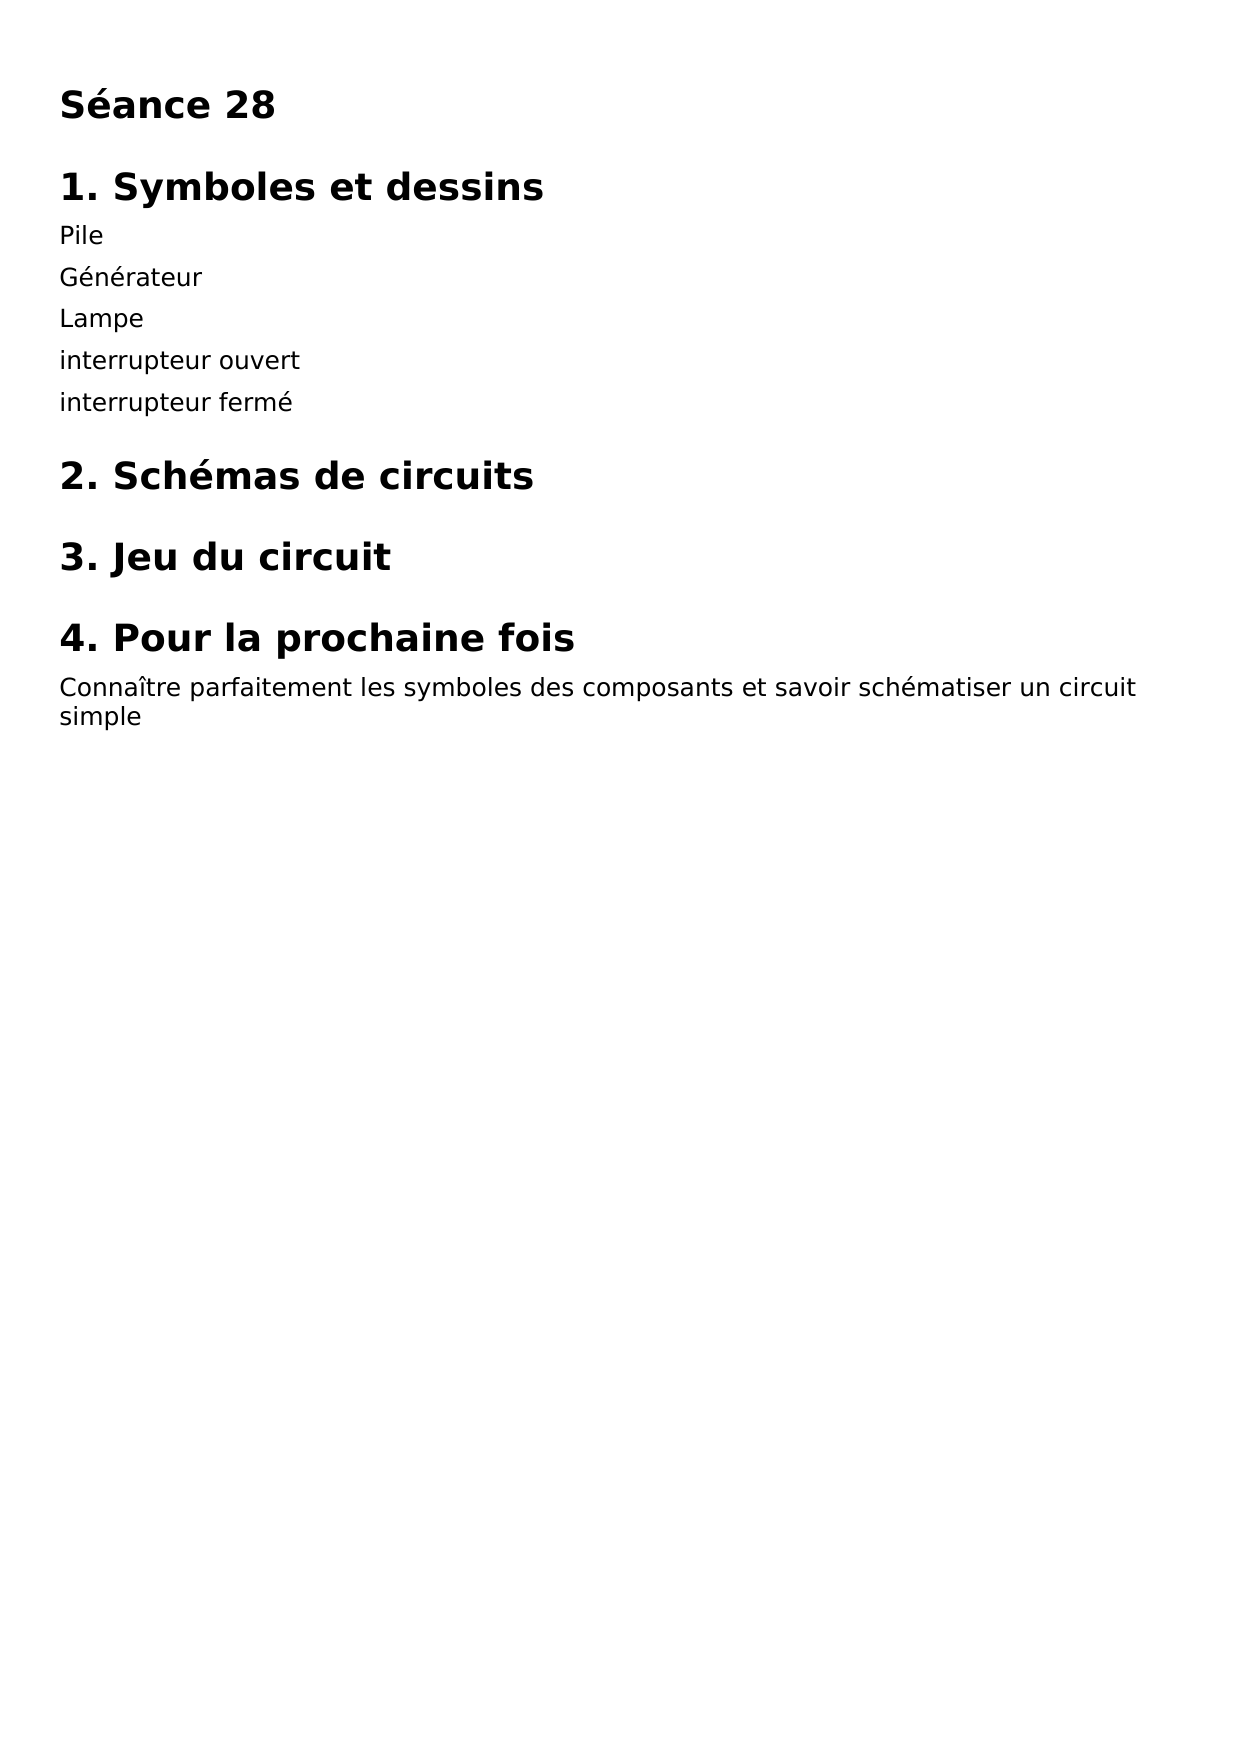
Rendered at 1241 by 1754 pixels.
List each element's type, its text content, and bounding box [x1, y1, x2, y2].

text interrupteur fermé [59, 388, 1181, 417]
text Générateur [59, 263, 1181, 292]
subtitle 3. Jeu du circuit [59, 536, 1181, 579]
text Connaître parfaitement les symboles des composants et savoir schématiser un circuit simple [59, 673, 1181, 731]
text Pile [59, 221, 1181, 251]
subtitle 2. Schémas de circuits [59, 455, 1181, 498]
text interrupteur ouvert [59, 346, 1181, 376]
subtitle Séance 28 [59, 84, 1181, 128]
subtitle 4. Pour la prochaine fois [59, 617, 1181, 661]
subtitle 1. Symboles et dessins [59, 165, 1181, 209]
text Lampe [59, 305, 1181, 334]
